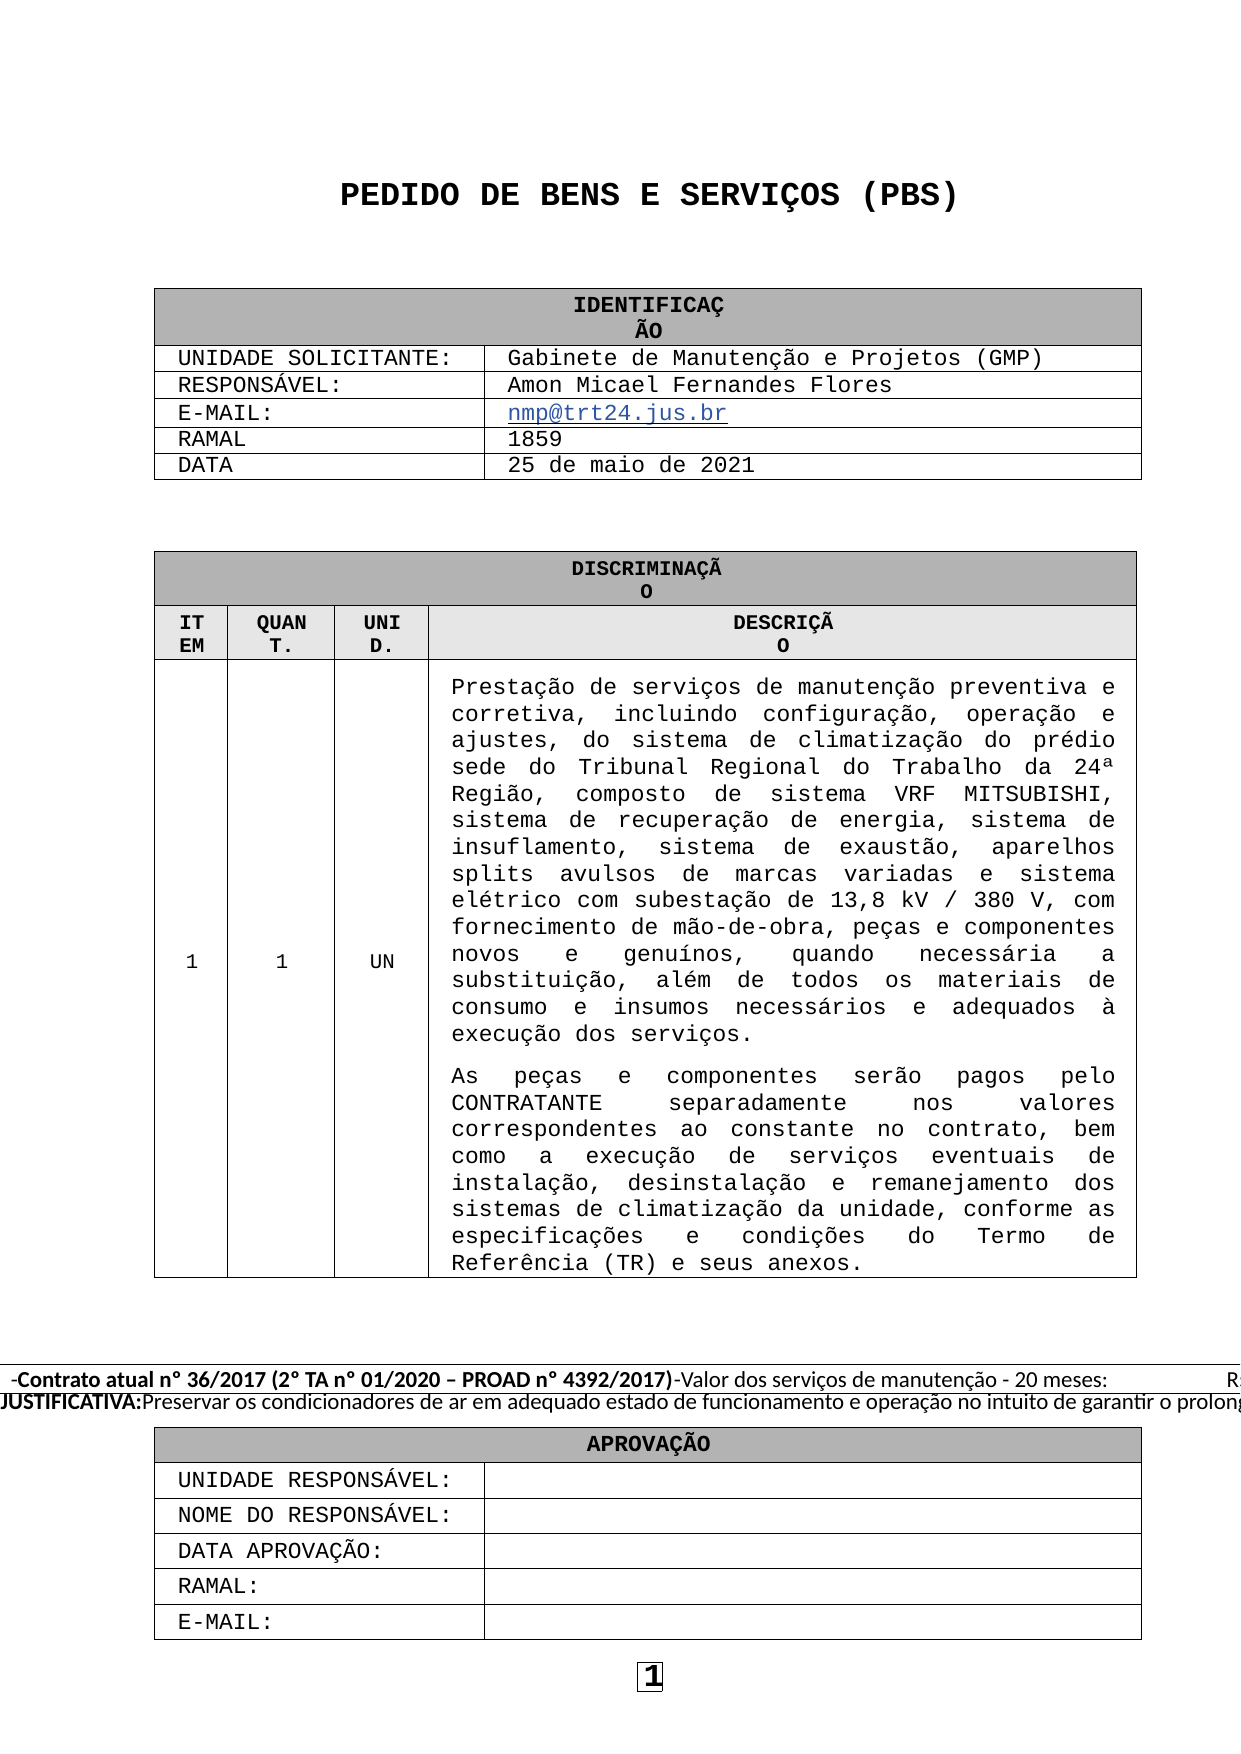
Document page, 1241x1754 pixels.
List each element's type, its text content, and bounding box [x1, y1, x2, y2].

table_cell 1 [228, 660, 334, 1277]
table_header APROVAÇÃO [155, 1428, 1141, 1462]
table_cell Gabinete de Manutenção e Projetos (GMP) [485, 346, 1141, 371]
table_cell RESPONSÁVEL: [155, 372, 484, 398]
text PEDIDO DE BENS E SERVIÇOS (PBS) [340, 178, 1240, 215]
table_cell RAMAL [155, 428, 484, 453]
table_cell UN [335, 660, 428, 1277]
table_cell UNID. [335, 606, 428, 659]
table_cell [485, 1569, 1141, 1604]
table_cell E-MAIL: [155, 399, 484, 427]
table_cell Amon Micael Fernandes Flores [485, 372, 1141, 398]
table_header IDENTIFICAÇÃO [155, 289, 1141, 345]
table_cell [485, 1605, 1141, 1639]
table_cell [485, 1499, 1141, 1533]
table_header DISCRIMINAÇÃO [155, 552, 1136, 605]
table_cell QUANT. [228, 606, 334, 659]
table_cell UNIDADE SOLICITANTE: [155, 346, 484, 371]
table_cell E-MAIL: [155, 1605, 484, 1639]
table_cell 1 [155, 660, 227, 1277]
table_cell 25 de maio de 2021 [485, 454, 1141, 478]
table_cell DATA [155, 454, 484, 478]
table_cell [485, 1463, 1141, 1497]
table_cell NOME DO RESPONSÁVEL: [155, 1499, 484, 1533]
table_cell RAMAL: [155, 1569, 484, 1604]
table_cell UNIDADE RESPONSÁVEL: [155, 1463, 484, 1497]
table_cell DESCRIÇÃO [429, 606, 1136, 659]
table_cell 1859 [485, 428, 1141, 453]
table_cell DATA APROVAÇÃO: [155, 1534, 484, 1568]
table_cell Prestação de serviços de manutenção preventiva e corretiva, incluindo configuração, operação e ajustes, do sistema de climatização do prédio sede do Tribunal Regional do Trabalho da 24ª Região, composto de sistema VRF MITSUBISHI, sistema de recuperação de energia, sistema de insuflamento, sistema de exaustão, aparelhos splits avulsos de marcas variadas e sistema elétrico com subestação de 13,8 kV / 380 V, com fornecimento de mão-de-obra, peças e componentes novos e genuínos, quando necessária a substituição, além de todos os materiais de consumo e insumos necessários e adequados à execução dos serviços. As peças e componentes serão pagos pelo CONTRATANTE separadamente nos valores correspondentes ao constante no contrato, bem como a execução de serviços eventuais de instalação, desinstalação e remanejamento dos sistemas de climatização da unidade, conforme as especificações e condições do Termo de Referência (TR) e seus anexos. [429, 660, 1136, 1277]
table_cell [485, 1534, 1141, 1568]
table_cell nmp@trt24.jus.br [485, 399, 1141, 427]
table_cell ITEM [155, 606, 227, 659]
